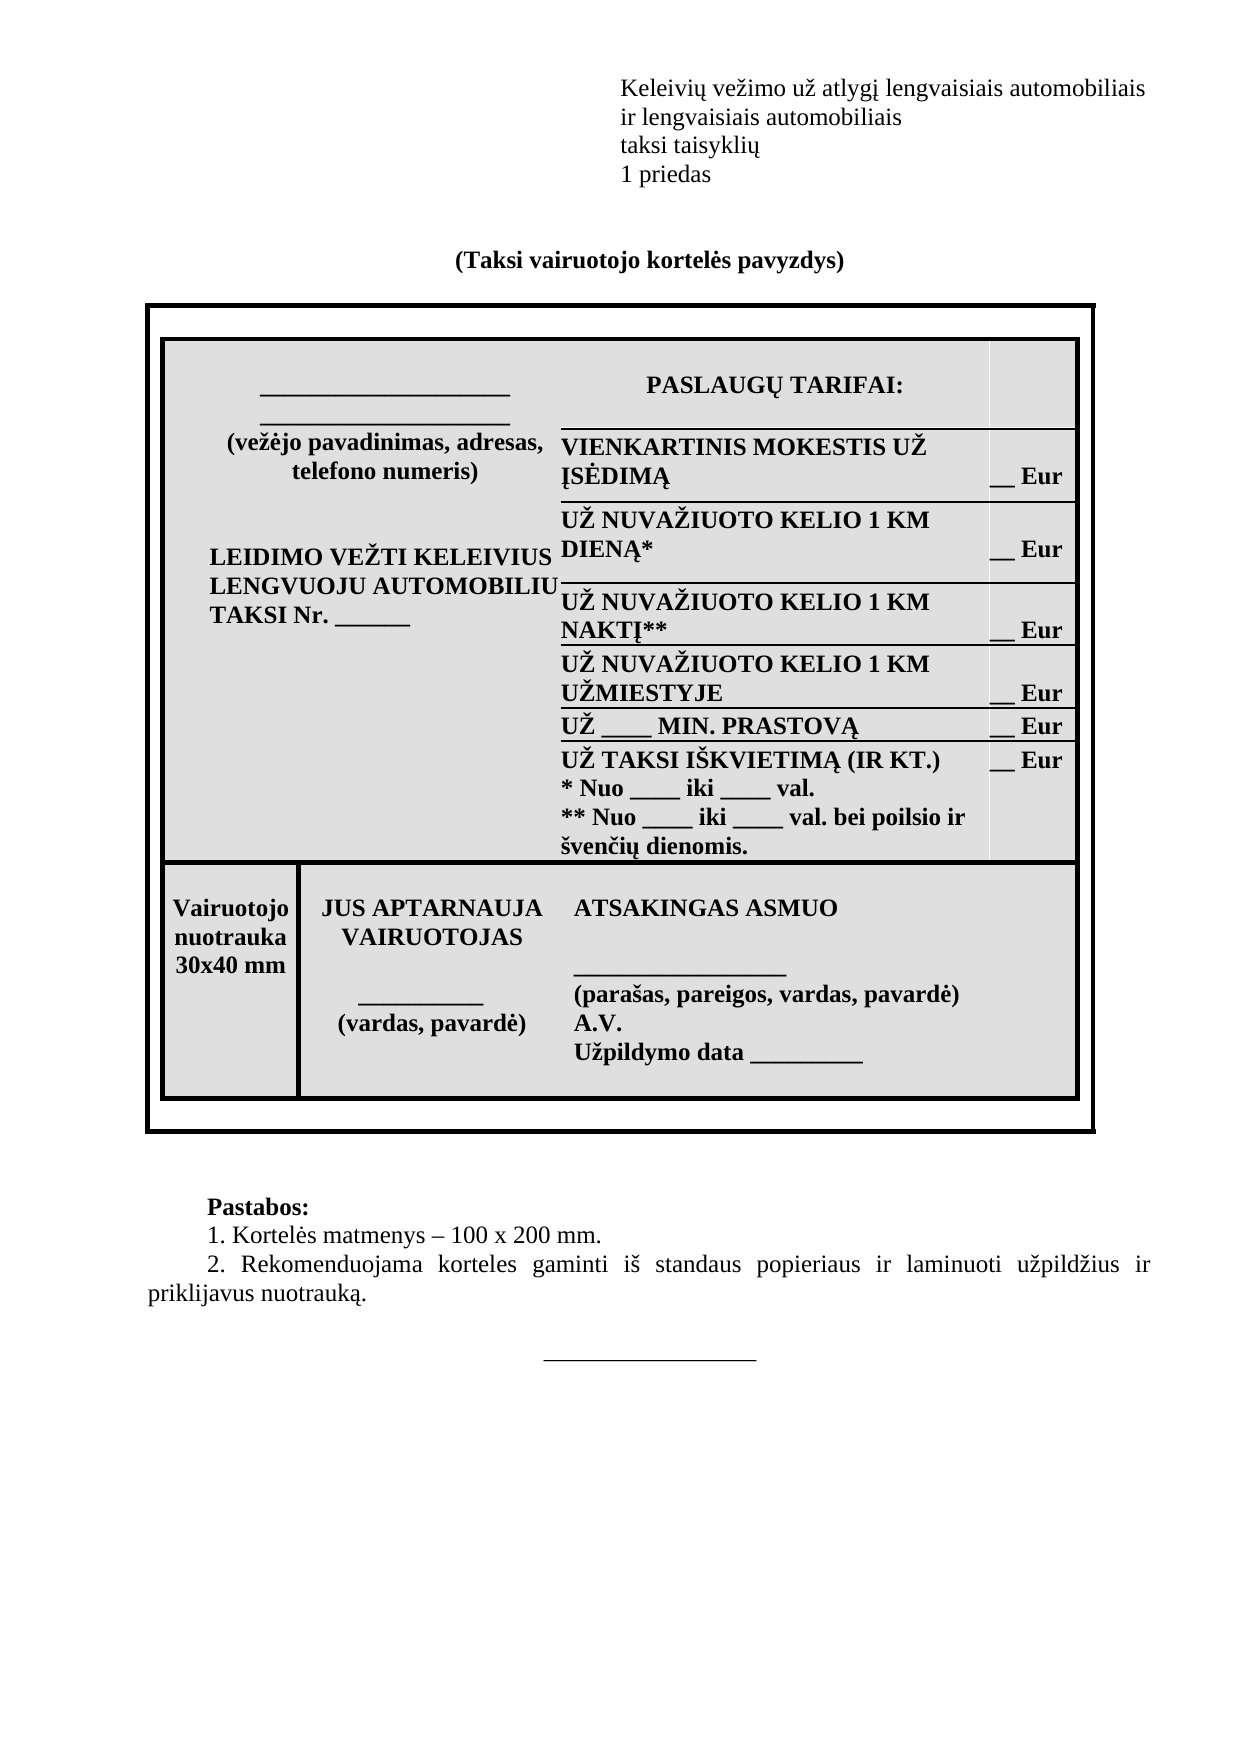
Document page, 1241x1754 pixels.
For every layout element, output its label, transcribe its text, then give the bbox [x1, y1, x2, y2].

text (Taksi vairuotojo kortelės pavyzdys) [148, 246, 1152, 274]
table_cell ____________________ ____________________ (vežėjo pavadinimas, adresas, telefono numeris) LEIDIMO VEŽTI KELEIVIUS LENGVUOJU AUTOMOBILIU TAKSI Nr. ______ [209, 341, 561, 860]
table_cell [565, 1134, 574, 1163]
text 1. Kortelės matmenys – 100 x 200 mm. [148, 1220, 1152, 1249]
table_cell __ Eur [990, 742, 1075, 860]
text 2. Rekomenduojama korteles gaminti iš standaus popieriaus ir laminuoti užpildžius ir priklijavus nuotrauką. [148, 1249, 1152, 1307]
text 1 priedas [620, 159, 1152, 188]
text _________________ [148, 1335, 1152, 1364]
table_cell [165, 341, 209, 860]
table_cell __ Eur [990, 709, 1075, 740]
table_cell [150, 337, 160, 860]
table_cell UŽ NUVAŽIUOTO KELIO 1 KM NAKTĮ** [561, 584, 989, 644]
table_cell [150, 1096, 1091, 1129]
table_cell [163, 1134, 209, 1163]
table_cell [1080, 860, 1091, 1096]
table_cell [148, 1134, 162, 1163]
text Pastabos: [148, 1192, 1152, 1220]
table_cell [299, 1134, 561, 1163]
table_cell PASLAUGŲ TARIFAI: [561, 341, 989, 427]
table_cell [574, 1134, 989, 1163]
table_cell [990, 1134, 1078, 1163]
table_cell [561, 1134, 565, 1163]
table_cell ATSAKINGAS ASMUO _________________ (parašas, pareigos, vardas, pavardė) A.V. Užpildymo data _________ [574, 865, 1075, 1096]
table_cell __ Eur [990, 584, 1075, 644]
text Keleivių vežimo už atlygį lengvaisiais automobiliais ir lengvaisiais automobiliais [620, 73, 1152, 131]
table_cell [990, 341, 1075, 427]
table_cell [565, 865, 574, 1096]
table_cell [150, 860, 160, 1096]
table_header [150, 308, 1091, 337]
table_cell JUS APTARNAUJA VAIRUOTOJAS __________ (vardas, pavardė) [301, 865, 565, 1096]
table_cell __ Eur [990, 430, 1075, 501]
table_cell UŽ NUVAŽIUOTO KELIO 1 KM DIENĄ* [561, 503, 989, 582]
table_cell Vairuotojo nuotrauka 30x40 mm [165, 865, 296, 1096]
table_cell UŽ TAKSI IŠKVIETIMĄ (IR KT.) * Nuo ____ iki ____ val. ** Nuo ____ iki ____ val. bei poilsio ir švenčių dienomis. [561, 742, 989, 860]
table_cell [1080, 337, 1091, 860]
table_cell [1078, 1134, 1093, 1163]
text taksi taisyklių [620, 131, 1152, 159]
table_cell UŽ NUVAŽIUOTO KELIO 1 KM UŽMIESTYJE [561, 646, 989, 707]
table_cell __ Eur [990, 503, 1075, 582]
table_cell [209, 1134, 298, 1163]
table_cell __ Eur [990, 646, 1075, 707]
table_cell UŽ ____ MIN. PRASTOVĄ [561, 709, 989, 740]
table_cell VIENKARTINIS MOKESTIS UŽ ĮSĖDIMĄ [561, 430, 989, 501]
